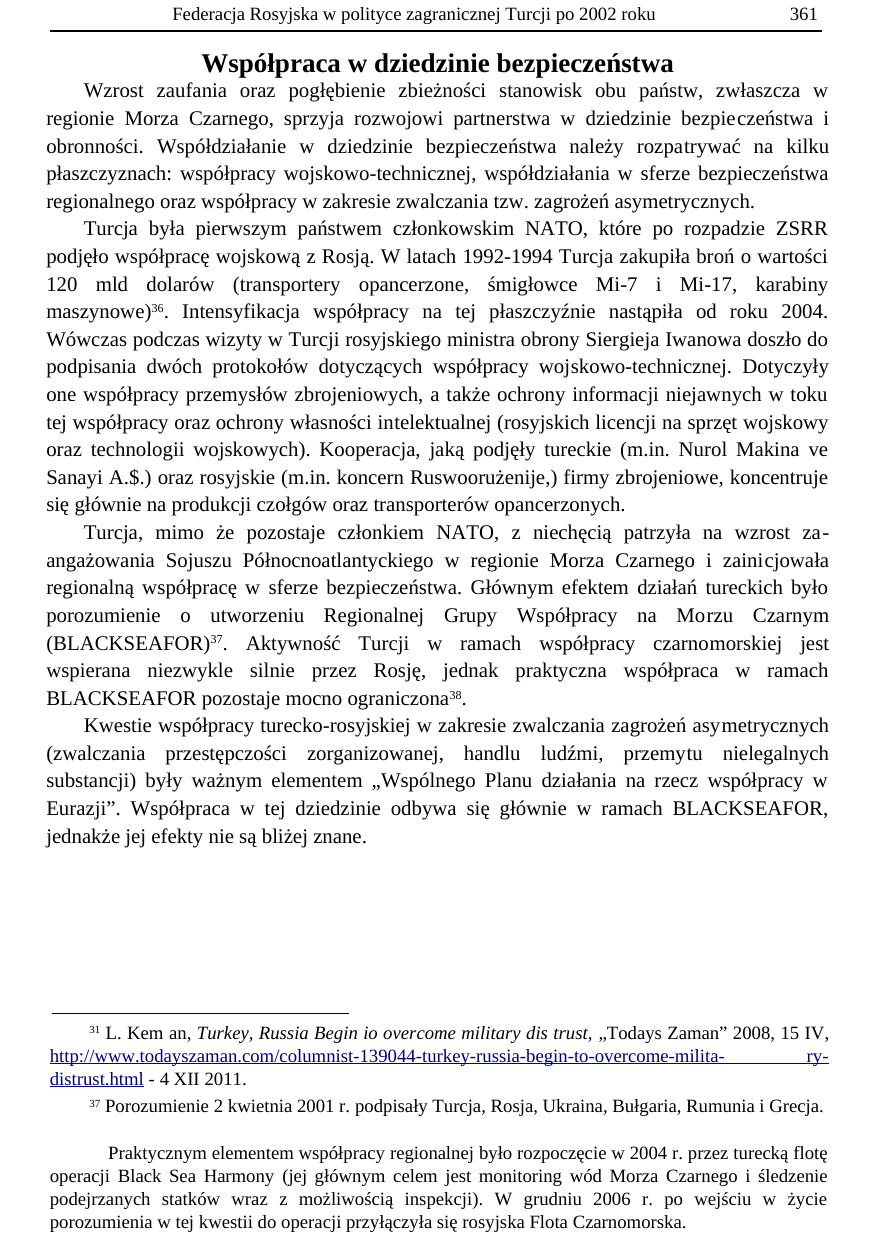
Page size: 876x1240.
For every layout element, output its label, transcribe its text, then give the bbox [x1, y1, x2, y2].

text 37 Porozumienie 2 kwietnia 2001 r. podpisały Turcja, Rosja, Ukraina, Bułgaria, Rumunia i Grecja. [49, 1095, 829, 1117]
text 361 [789, 3, 823, 25]
text Wzrost zaufania oraz pogłębienie zbieżności stanowisk obu państw, zwłaszcza w regionie Morza Czarnego, sprzyja rozwojowi partnerstwa w dziedzinie bezpie­czeństwa i obronności. Współdziałanie w dziedzinie bezpieczeństwa należy rozpa­trywać na kilku płaszczyznach: współpracy wojskowo-technicznej, współdziała­nia w sferze bezpieczeństwa regionalnego oraz współpracy w zakresie zwalczania tzw. zagrożeń asymetrycznych. [46, 78, 829, 213]
text distrust.html - 4 XII 2011. [49, 1064, 829, 1089]
text 31 L. Kem an, Turkey, Russia Begin io overcome military dis trust, „Todays Zaman” 2008, 15 IV, http://www.todayszaman.com/columnist-139044-turkey-russia-begin-to-overcome-milita- ry- [49, 1022, 829, 1063]
text Praktycznym elementem współpracy regionalnej było rozpoczęcie w 2004 r. przez turecką flotę operacji Black Sea Harmony (jej głównym celem jest monitoring wód Morza Czarnego i śledzenie podejrzanych statków wraz z możliwością inspekcji). W grudniu 2006 r. po wejściu w życie porozumienia w tej kwestii do operacji przyłączyła się rosyjska Flota Czarnomorska. [49, 1142, 829, 1232]
text Federacja Rosyjska w polityce zagranicznej Turcji po 2002 roku [172, 3, 699, 24]
text Turcja, mimo że pozostaje członkiem NATO, z niechęcią patrzyła na wzrost za­angażowania Sojuszu Północnoatlantyckiego w regionie Morza Czarnego i zaini­cjowała regionalną współpracę w sferze bezpieczeństwa. Głównym efektem działań tureckich było porozumienie o utworzeniu Regionalnej Grupy Współpracy na Mo­rzu Czarnym (BLACKSEAFOR)37. Aktywność Turcji w ramach współpracy czarno­morskiej jest wspierana niezwykle silnie przez Rosję, jednak praktyczna współpraca w ramach BLACKSEAFOR pozostaje mocno ograniczona38. [46, 520, 829, 710]
subtitle Współpraca w dziedzinie bezpieczeństwa [46, 47, 829, 78]
text Kwestie współpracy turecko-rosyjskiej w zakresie zwalczania zagrożeń asy­metrycznych (zwalczania przestępczości zorganizowanej, handlu ludźmi, przemy­tu nielegalnych substancji) były ważnym elementem „Wspólnego Planu działania na rzecz współpracy w Eurazji”. Współpraca w tej dziedzinie odbywa się głównie w ramach BLACKSEAFOR, jednakże jej efekty nie są bliżej znane. [46, 713, 829, 848]
text Turcja była pierwszym państwem członkowskim NATO, które po rozpadzie ZSRR podjęło współpracę wojskową z Rosją. W latach 1992-1994 Turcja zakupiła broń o wartości 120 mld dolarów (transportery opancerzone, śmigłowce Mi-7 i Mi-17, karabiny maszynowe)36. Intensyfikacja współpracy na tej płaszczyźnie nastąpiła od roku 2004. Wówczas podczas wizyty w Turcji rosyjskiego ministra obrony Siergieja Iwanowa doszło do podpisania dwóch protokołów dotyczących współpracy woj­skowo-technicznej. Dotyczyły one współpracy przemysłów zbrojeniowych, a także ochrony informacji niejawnych w toku tej współpracy oraz ochrony własności in­telektualnej (rosyjskich licencji na sprzęt wojskowy oraz technologii wojskowych). Kooperacja, jaką podjęły tureckie (m.in. Nurol Makina ve Sanayi A.$.) oraz rosyj­skie (m.in. koncern Ruswoorużenije,) firmy zbrojeniowe, koncentruje się głównie na produkcji czołgów oraz transporterów opancerzonych. [46, 216, 829, 516]
